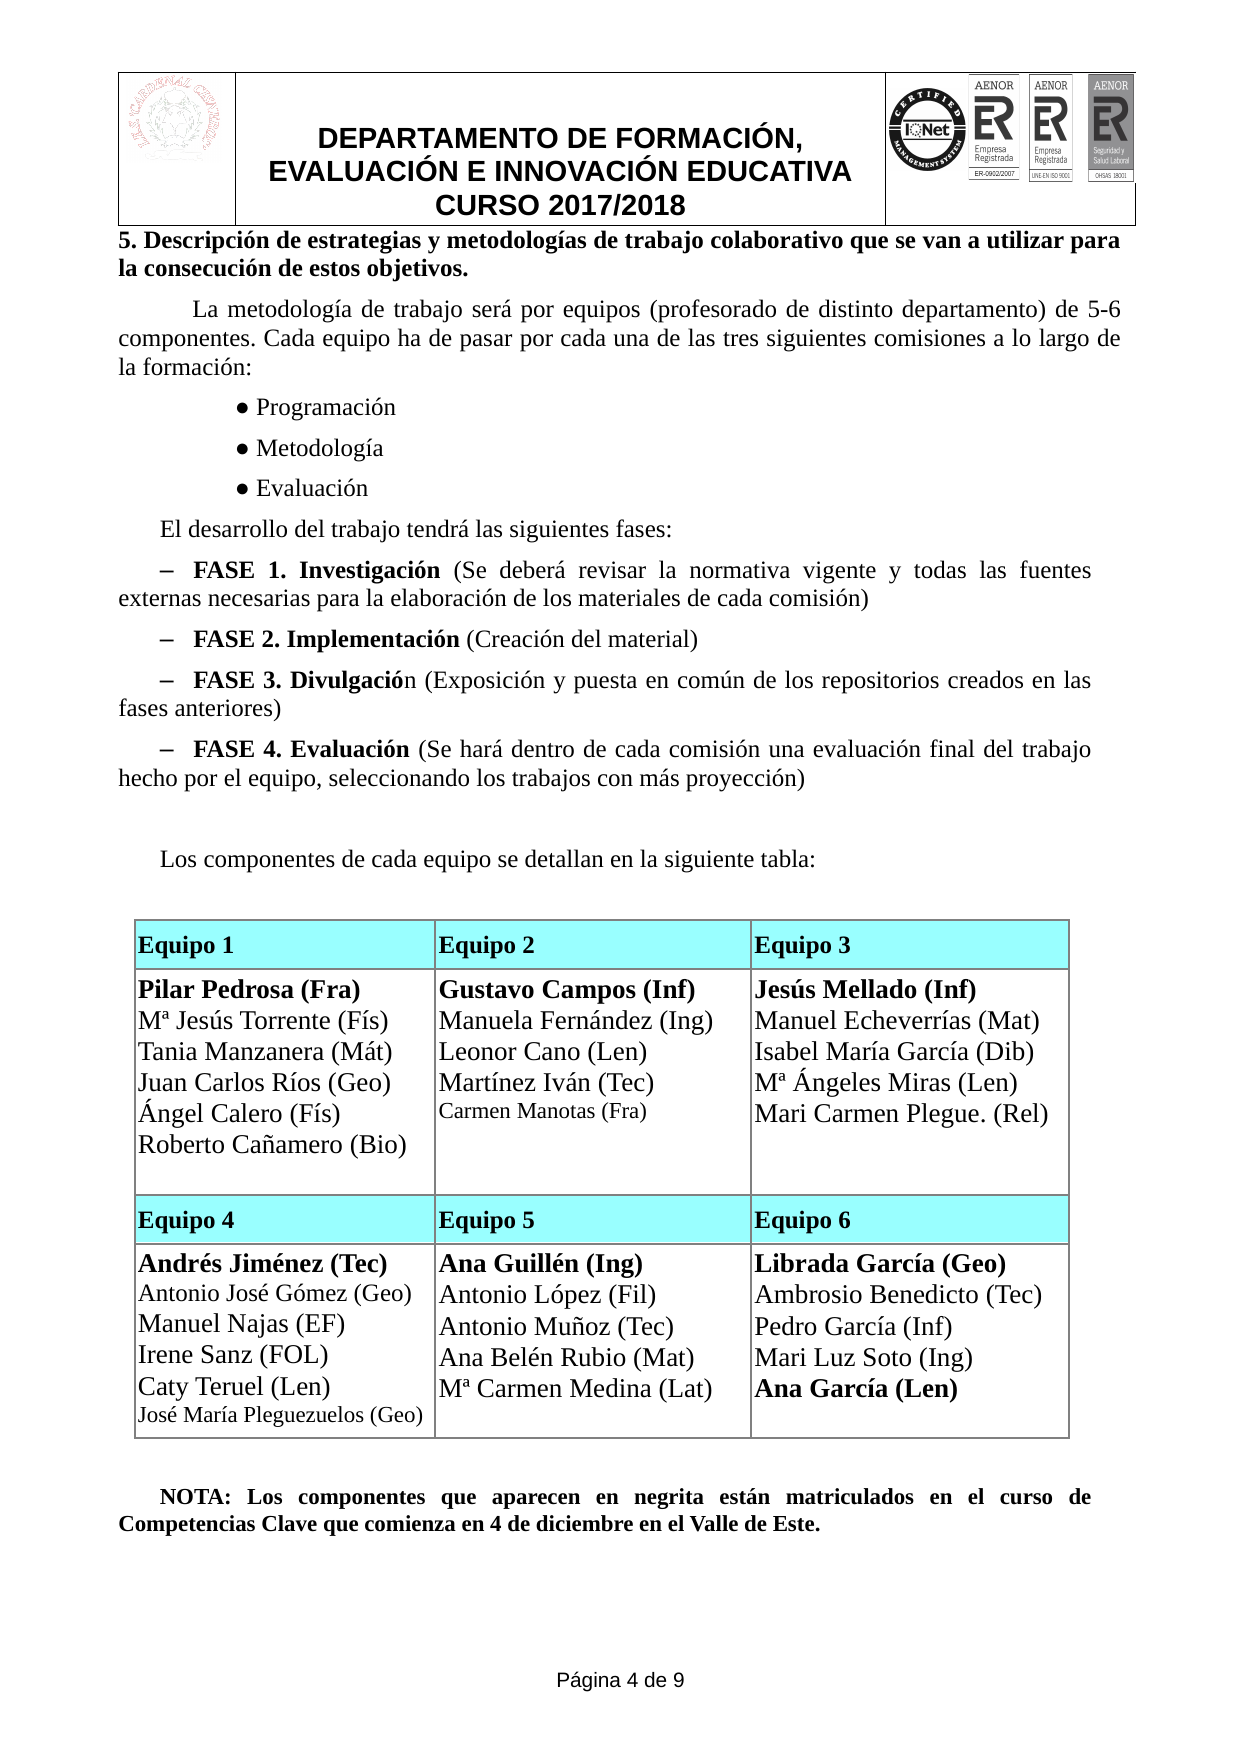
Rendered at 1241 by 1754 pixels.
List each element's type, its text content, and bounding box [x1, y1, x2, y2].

picture [1088, 74, 1134, 182]
list FASE 2. Implementación (Creación del material) [118, 624, 1092, 653]
table_cell Librada García (Geo) Ambrosio Benedicto (Tec) Pedro García (Inf) Mari Luz Soto (Ing) Ana García (Len) [752, 1245, 1068, 1437]
table_cell Ana Guillén (Ing) Antonio López (Fil) Antonio Muñoz (Tec) Ana Belén Rubio (Mat) Mª Carmen Medina (Lat) [436, 1245, 750, 1437]
text ● Programación [193, 392, 1092, 421]
text Los componentes de cada equipo se detallan en la siguiente tabla: [118, 844, 1092, 873]
picture [889, 88, 966, 171]
list FASE 3. Divulgación (Exposición y puesta en común de los repositorios creados en las fases anteriores) [118, 665, 1092, 722]
table_header Equipo 1 [136, 921, 434, 968]
picture [1029, 74, 1073, 182]
table_cell Equipo 4 [136, 1196, 434, 1242]
text El desarrollo del trabajo tendrá las siguientes fases: [118, 514, 1092, 543]
table_header Equipo 2 [436, 921, 750, 968]
text ● Metodología [193, 433, 1092, 462]
text 5. Descripción de estrategias y metodologías de trabajo colaborativo que se van a utilizar para la consecución de estos objetivos. [118, 226, 1122, 282]
text NOTA: Los componentes que aparecen en negrita están matriculados en el curso de Competencias Clave que comienza en 4 de diciembre en el Valle de Este. [118, 1483, 1092, 1536]
text La metodología de trabajo será por equipos (profesorado de distinto departamento) de 5-6 componentes. Cada equipo ha de pasar por cada una de las tres siguientes comisiones a lo largo de la formación: [118, 294, 1122, 380]
table_header Equipo 3 [752, 921, 1068, 968]
table_cell Andrés Jiménez (Tec) Antonio José Gómez (Geo) Manuel Najas (EF) Irene Sanz (FOL) Caty Teruel (Len) José María Pleguezuelos (Geo) [136, 1245, 434, 1437]
picture [968, 74, 1020, 180]
text ● Evaluación [193, 473, 1092, 502]
list FASE 1. Investigación (Se deberá revisar la normativa vigente y todas las fuentes externas necesarias para la elaboración de los materiales de cada comisión) [118, 555, 1092, 612]
table_cell Jesús Mellado (Inf) Manuel Echeverrías (Mat) Isabel María García (Dib) Mª Ángeles Miras (Len) Mari Carmen Plegue. (Rel) [752, 970, 1068, 1194]
table_cell Gustavo Campos (Inf) Manuela Fernández (Ing) Leonor Cano (Len) Martínez Iván (Tec) Carmen Manotas (Fra) [436, 970, 750, 1194]
table_cell Equipo 5 [436, 1196, 750, 1242]
table_cell Equipo 6 [752, 1196, 1068, 1242]
table_cell Pilar Pedrosa (Fra) Mª Jesús Torrente (Fís) Tania Manzanera (Mát) Juan Carlos Ríos (Geo) Ángel Calero (Fís) Roberto Cañamero (Bio) [136, 970, 434, 1194]
list FASE 4. Evaluación (Se hará dentro de cada comisión una evaluación final del trabajo hecho por el equipo, seleccionando los trabajos con más proyección) [118, 734, 1092, 792]
